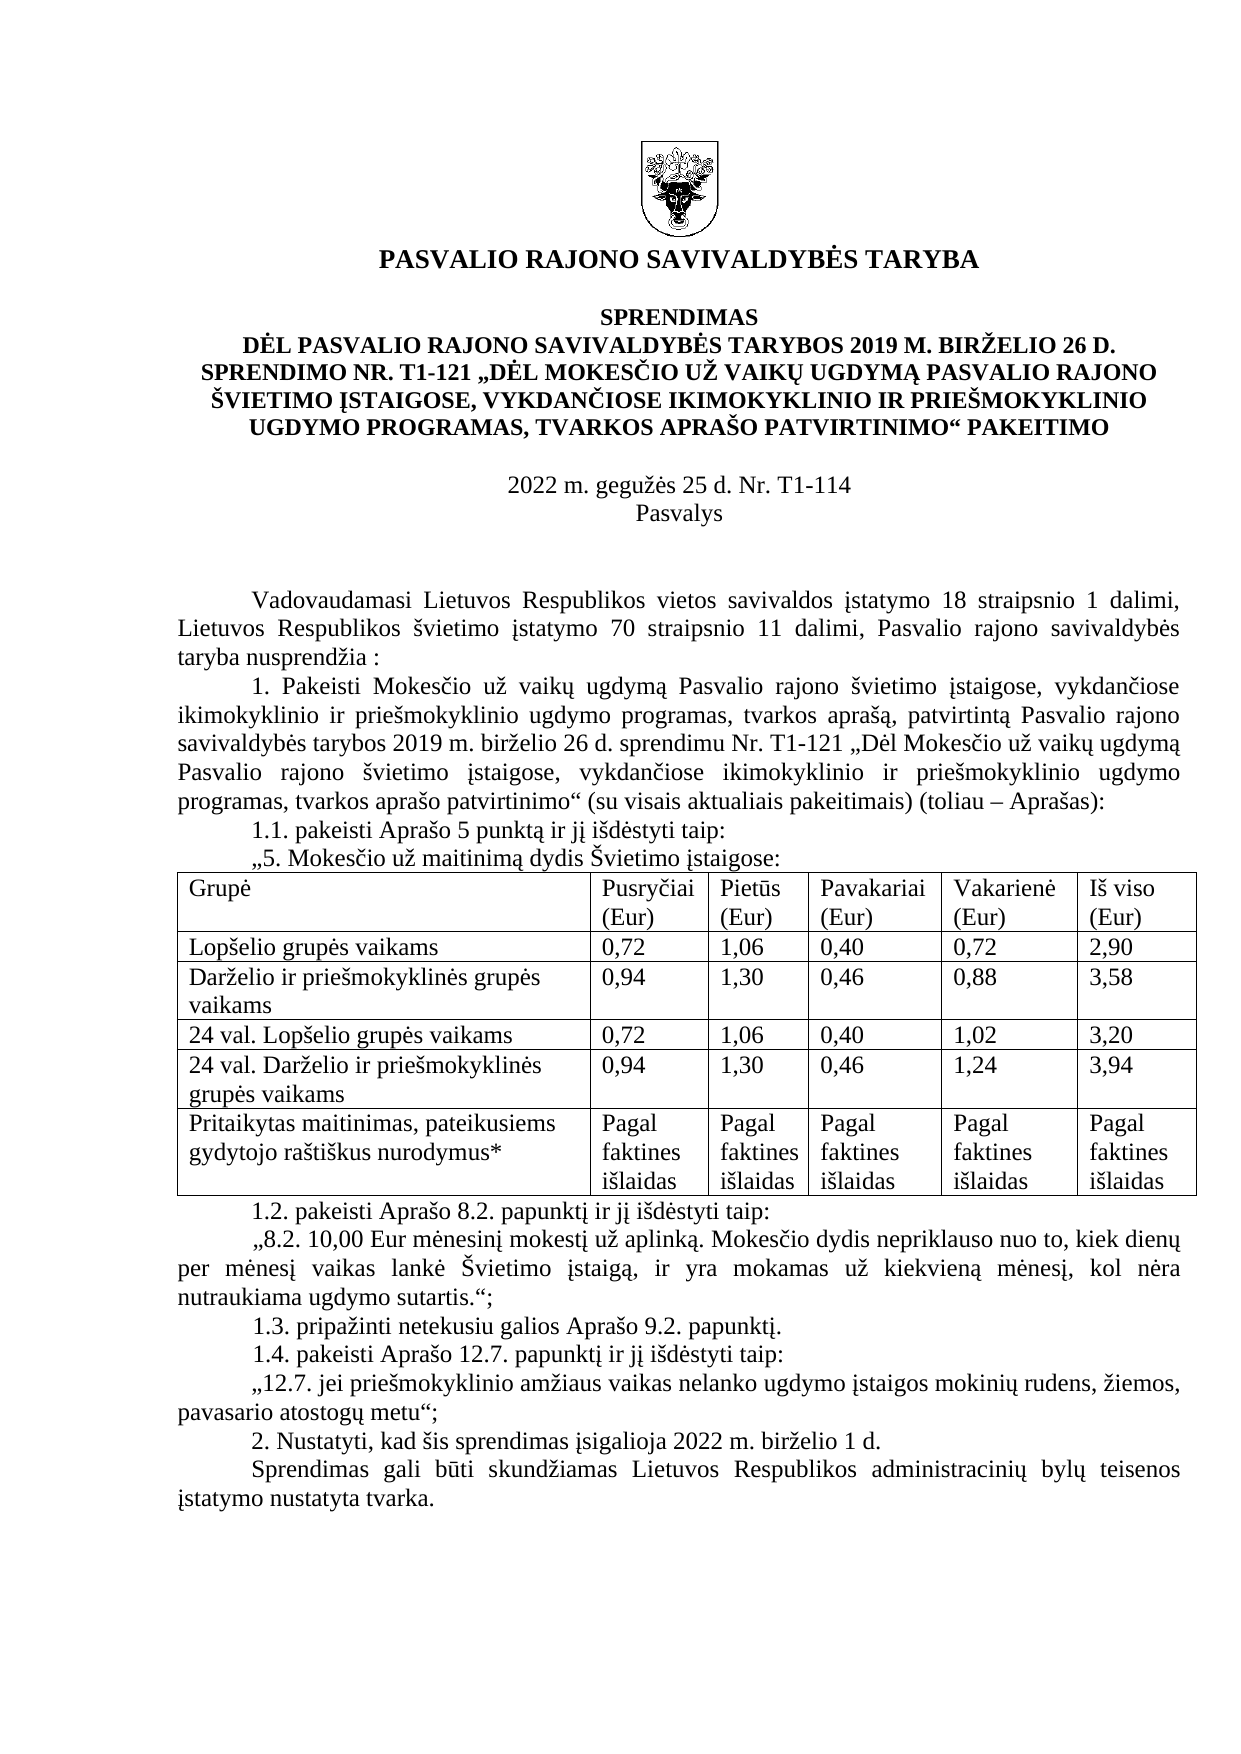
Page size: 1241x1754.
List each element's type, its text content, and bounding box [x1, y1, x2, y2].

table_cell 1,30 [709, 1050, 808, 1107]
table_cell 0,46 [809, 1050, 941, 1107]
table_cell 0,94 [591, 962, 708, 1019]
table_cell 0,72 [591, 932, 708, 961]
text Vadovaudamasi Lietuvos Respublikos vietos savivaldos įstatymo 18 straipsnio 1 dalimi, Lietuvos Respublikos švietimo įstatymo 70 straipsnio 11 dalimi, Pasvalio rajono savivaldybės taryba nusprendžia : [177, 585, 1181, 671]
table_cell 1,24 [942, 1050, 1077, 1107]
text 2022 m. gegužės 25 d. Nr. T1-114 [177, 470, 1181, 498]
text 1.2. pakeisti Aprašo 8.2. papunktį ir jį išdėstyti taip: [177, 1196, 1181, 1224]
text DĖL PASVALIO RAJONO SAVIVALDYBĖS TARYBOS 2019 M. BIRŽELIO 26 D. SPRENDIMO NR. T1-121 „DĖL MOKESČIO UŽ VAIKŲ UGDYMĄ PASVALIO RAJONO ŠVIETIMO ĮSTAIGOSE, VYKDANČIOSE IKIMOKYKLINIO IR PRIEŠMOKYKLINIO UGDYMO PROGRAMAS, TVARKOS APRAŠO PATVIRTINIMO“ PAKEITIMO [177, 331, 1181, 441]
table_cell 0,40 [809, 932, 941, 961]
table_cell Pagal faktines išlaidas [709, 1109, 808, 1195]
table_header Iš viso (Eur) [1078, 873, 1196, 931]
table_header Vakarienė (Eur) [942, 873, 1077, 931]
table_cell 0,88 [942, 962, 1077, 1019]
table_cell Pagal faktines išlaidas [809, 1109, 941, 1195]
table_header Pietūs (Eur) [709, 873, 808, 931]
table_cell Pagal faktines išlaidas [591, 1109, 708, 1195]
table_cell 1,02 [942, 1020, 1077, 1049]
text 2. Nustatyti, kad šis sprendimas įsigalioja 2022 m. birželio 1 d. [177, 1426, 1181, 1454]
text Sprendimas [177, 303, 1181, 331]
table_cell Pagal faktines išlaidas [1078, 1109, 1196, 1195]
text „8.2. 10,00 Eur mėnesinį mokestį už aplinką. Mokesčio dydis nepriklauso nuo to, kiek dienų per mėnesį vaikas lankė Švietimo įstaigą, ir yra mokamas už kiekvieną mėnesį, kol nėra nutraukiama ugdymo sutartis.“; [177, 1224, 1181, 1311]
table_header Pavakariai (Eur) [809, 873, 941, 931]
table_cell 0,46 [809, 962, 941, 1019]
text „5. Mokesčio už maitinimą dydis Švietimo įstaigose: [177, 843, 1181, 872]
text 1. Pakeisti Mokesčio už vaikų ugdymą Pasvalio rajono švietimo įstaigose, vykdančiose ikimokyklinio ir priešmokyklinio ugdymo programas, tvarkos aprašą, patvirtintą Pasvalio rajono savivaldybės tarybos 2019 m. birželio 26 d. sprendimu Nr. T1-121 „Dėl Mokesčio už vaikų ugdymą Pasvalio rajono švietimo įstaigose, vykdančiose ikimokyklinio ir priešmokyklinio ugdymo programas, tvarkos aprašo patvirtinimo“ (su visais aktualiais pakeitimais) (toliau – Aprašas): [177, 671, 1181, 815]
table_cell Pagal faktines išlaidas [942, 1109, 1077, 1195]
text 1.3. pripažinti netekusiu galios Aprašo 9.2. papunktį. [177, 1311, 1181, 1339]
table_cell 3,94 [1078, 1050, 1196, 1107]
table_cell 0,94 [591, 1050, 708, 1107]
text 1.1. pakeisti Aprašo 5 punktą ir jį išdėstyti taip: [177, 815, 1181, 843]
text Pasvalio rajono savivaldybės taryba [177, 243, 1181, 274]
table_cell 0,40 [809, 1020, 941, 1049]
table_cell 2,90 [1078, 932, 1196, 961]
table_cell 1,06 [709, 932, 808, 961]
table_cell Pritaikytas maitinimas, pateikusiems gydytojo raštiškus nurodymus* [178, 1109, 590, 1195]
text 1.4. pakeisti Aprašo 12.7. papunktį ir jį išdėstyti taip: [177, 1339, 1181, 1368]
table_cell 1,06 [709, 1020, 808, 1049]
table_cell 1,30 [709, 962, 808, 1019]
table_cell 24 val. Lopšelio grupės vaikams [178, 1020, 590, 1049]
table_cell Lopšelio grupės vaikams [178, 932, 590, 961]
table_cell 3,20 [1078, 1020, 1196, 1049]
table_header Pusryčiai (Eur) [591, 873, 708, 931]
text Pasvalys [177, 498, 1181, 527]
table_cell 3,58 [1078, 962, 1196, 1019]
table_cell 0,72 [591, 1020, 708, 1049]
table_cell 24 val. Darželio ir priešmokyklinės grupės vaikams [178, 1050, 590, 1107]
table_cell Darželio ir priešmokyklinės grupės vaikams [178, 962, 590, 1019]
text „12.7. jei priešmokyklinio amžiaus vaikas nelanko ugdymo įstaigos mokinių rudens, žiemos, pavasario atostogų metu“; [177, 1368, 1181, 1426]
table_header Grupė [178, 873, 590, 931]
text Sprendimas gali būti skundžiamas Lietuvos Respublikos administracinių bylų teisenos įstatymo nustatyta tvarka. [177, 1454, 1181, 1512]
table_cell 0,72 [942, 932, 1077, 961]
